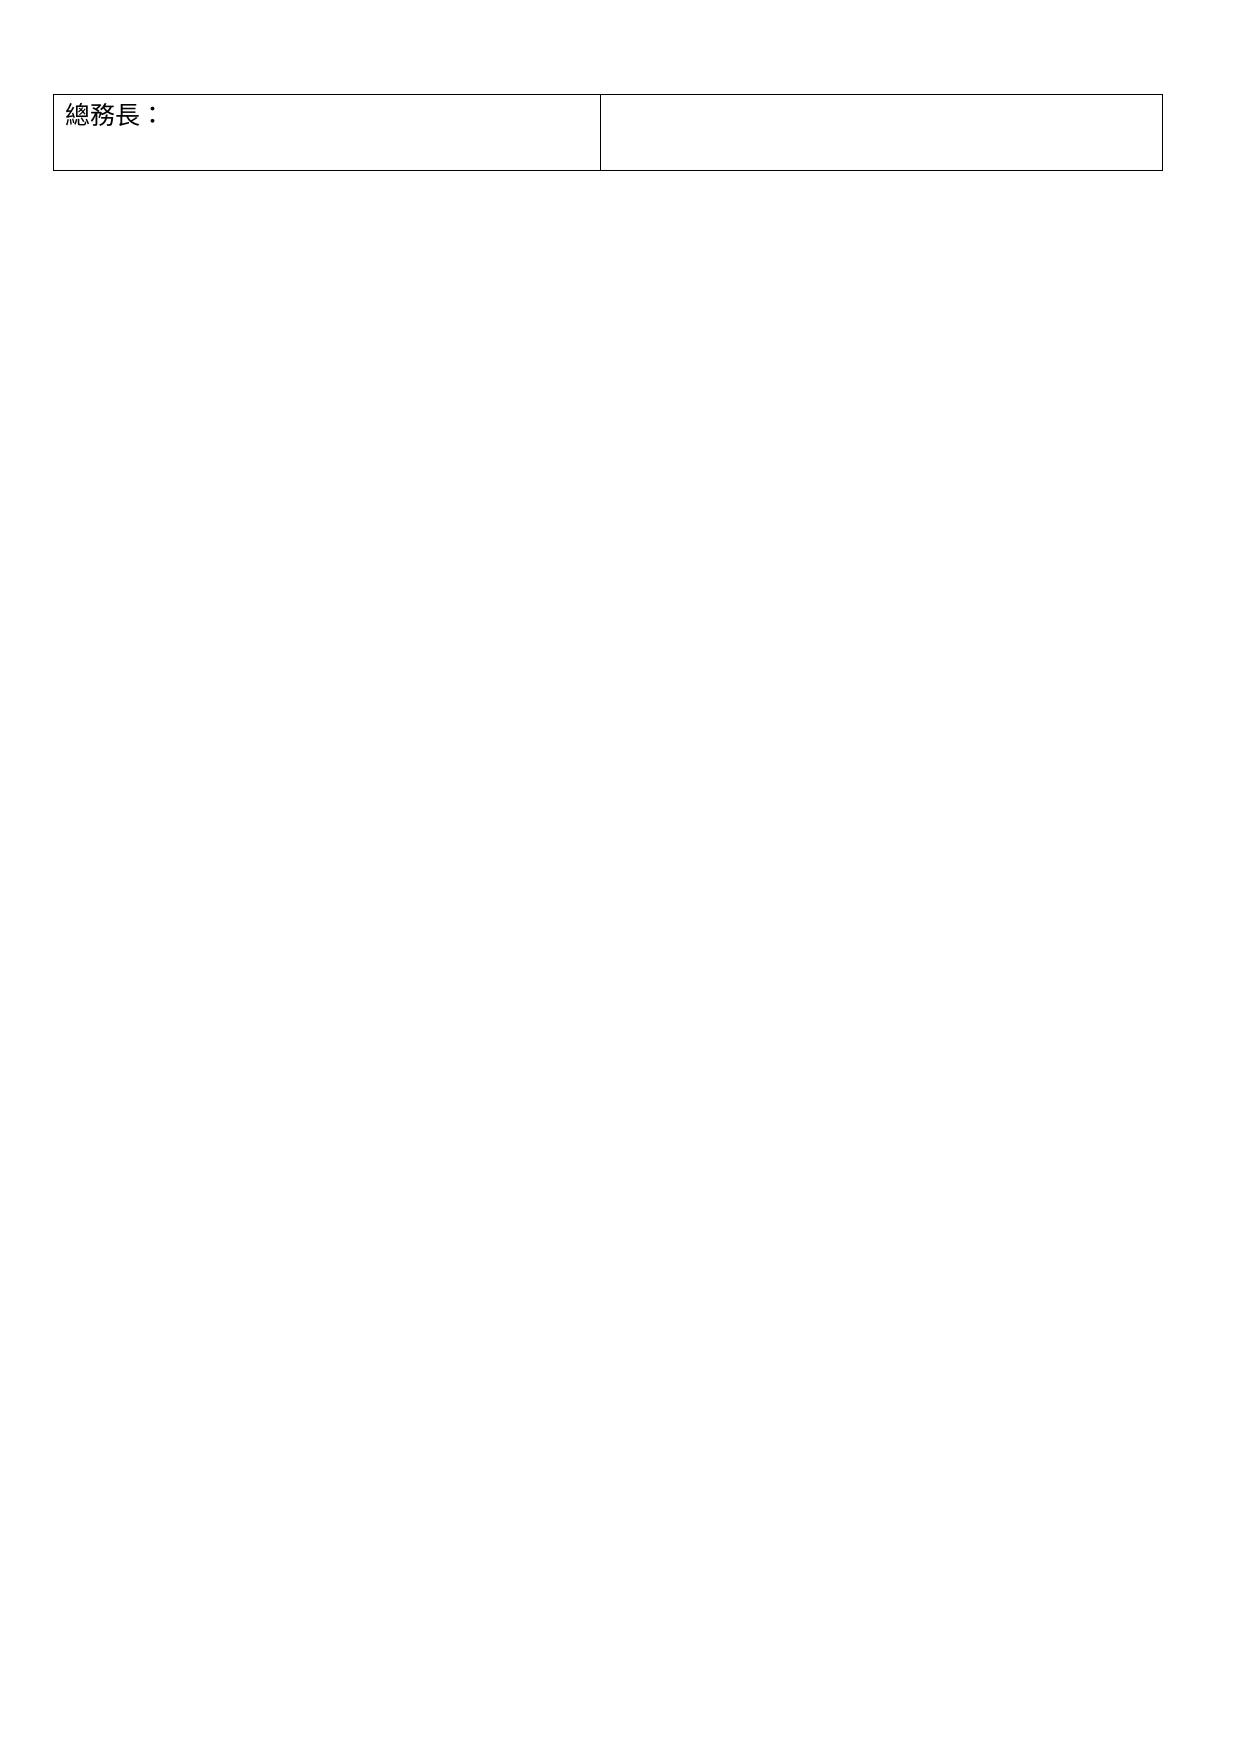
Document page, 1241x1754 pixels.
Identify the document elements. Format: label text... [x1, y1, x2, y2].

table_cell [601, 95, 1162, 169]
table_cell 總務長： [54, 95, 600, 169]
